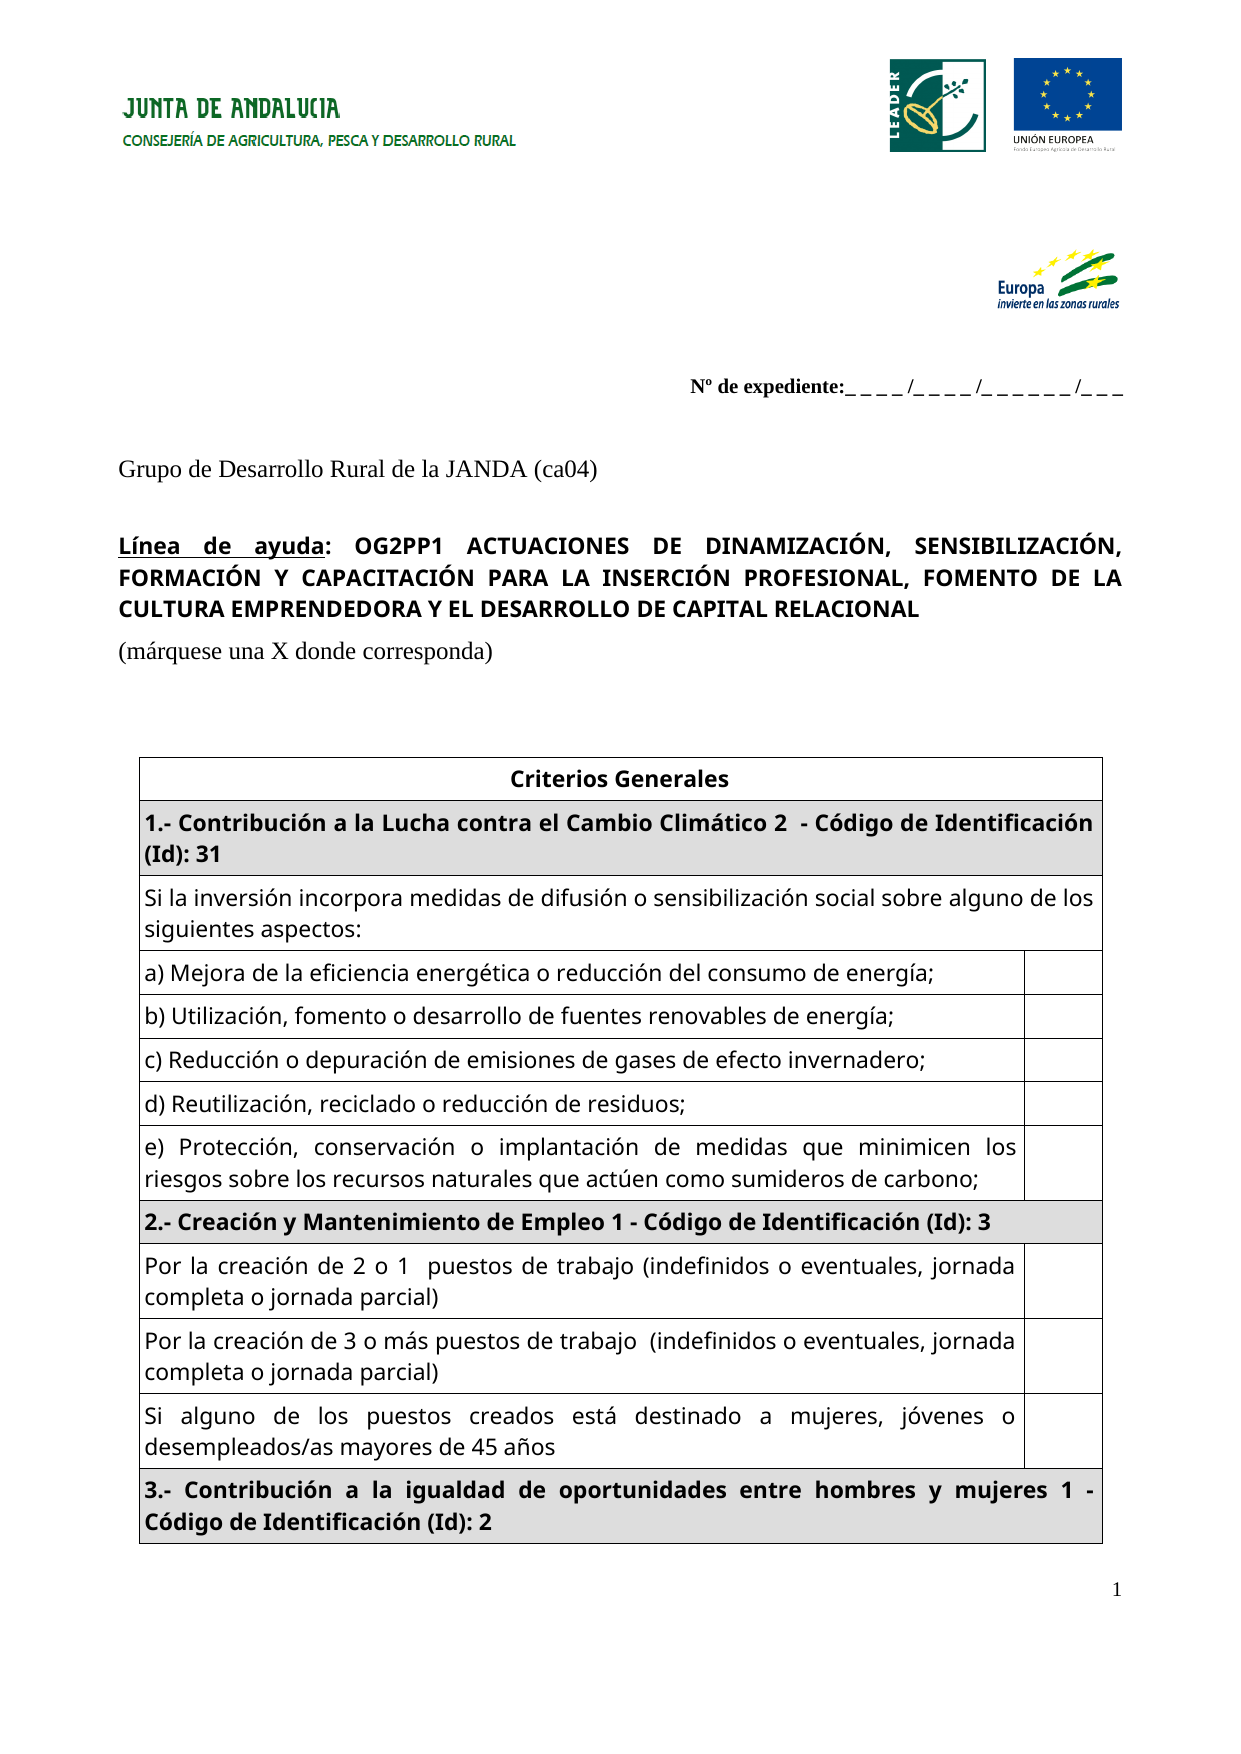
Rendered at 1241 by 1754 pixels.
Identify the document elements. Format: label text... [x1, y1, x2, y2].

text (márquese una X donde corresponda) [118, 636, 1123, 664]
text Nº de expediente:_ _ _ _ /_ _ _ _ /_ _ _ _ _ _ /_ _ _ [118, 370, 1123, 399]
table_cell 2.- Creación y Mantenimiento de Empleo 1 - Código de Identificación (Id): 3 [140, 1201, 1102, 1243]
table_cell Por la creación de 3 o más puestos de trabajo (indefinidos o eventuales, jornada completa o jornada parcial) [140, 1319, 1024, 1393]
text Línea de ayuda: OG2PP1 ACTUACIONES DE DINAMIZACIÓN, SENSIBILIZACIÓN, FORMACIÓN Y CAPACITACIÓN PARA LA INSERCIÓN PROFESIONAL, FOMENTO DE LA CULTURA EMPRENDEDORA Y EL DESARROLLO DE CAPITAL RELACIONAL [118, 530, 1123, 624]
table_cell Por la creación de 2 o 1 puestos de trabajo (indefinidos o eventuales, jornada completa o jornada parcial) [140, 1244, 1024, 1318]
table_cell 3.- Contribución a la igualdad de oportunidades entre hombres y mujeres 1 - Código de Identificación (Id): 2 [140, 1469, 1102, 1543]
table_cell [1025, 1082, 1102, 1125]
table_cell [1025, 995, 1102, 1037]
table_cell 1.- Contribución a la Lucha contra el Cambio Climático 2 - Código de Identificación (Id): 31 [140, 801, 1102, 875]
table_cell e) Protección, conservación o implantación de medidas que minimicen los riesgos sobre los recursos naturales que actúen como sumideros de carbono; [140, 1126, 1024, 1200]
table_cell d) Reutilización, reciclado o reducción de residuos; [140, 1082, 1024, 1125]
table_cell [1025, 1126, 1102, 1200]
table_cell [1025, 1039, 1102, 1081]
table_cell [1025, 1244, 1102, 1318]
table_header Criterios Generales [140, 758, 1102, 800]
table_cell [1025, 1394, 1102, 1468]
table_cell [1025, 951, 1102, 994]
text Grupo de Desarrollo Rural de la JANDA (ca04) [118, 454, 1123, 482]
table_cell b) Utilización, fomento o desarrollo de fuentes renovables de energía; [140, 995, 1024, 1037]
table_cell Si alguno de los puestos creados está destinado a mujeres, jóvenes o desempleados/as mayores de 45 años [140, 1394, 1024, 1468]
table_cell [1025, 1319, 1102, 1393]
table_cell a) Mejora de la eficiencia energética o reducción del consumo de energía; [140, 951, 1024, 994]
table_cell Si la inversión incorpora medidas de difusión o sensibilización social sobre alguno de los siguientes aspectos: [140, 876, 1102, 950]
table_cell c) Reducción o depuración de emisiones de gases de efecto invernadero; [140, 1039, 1024, 1081]
